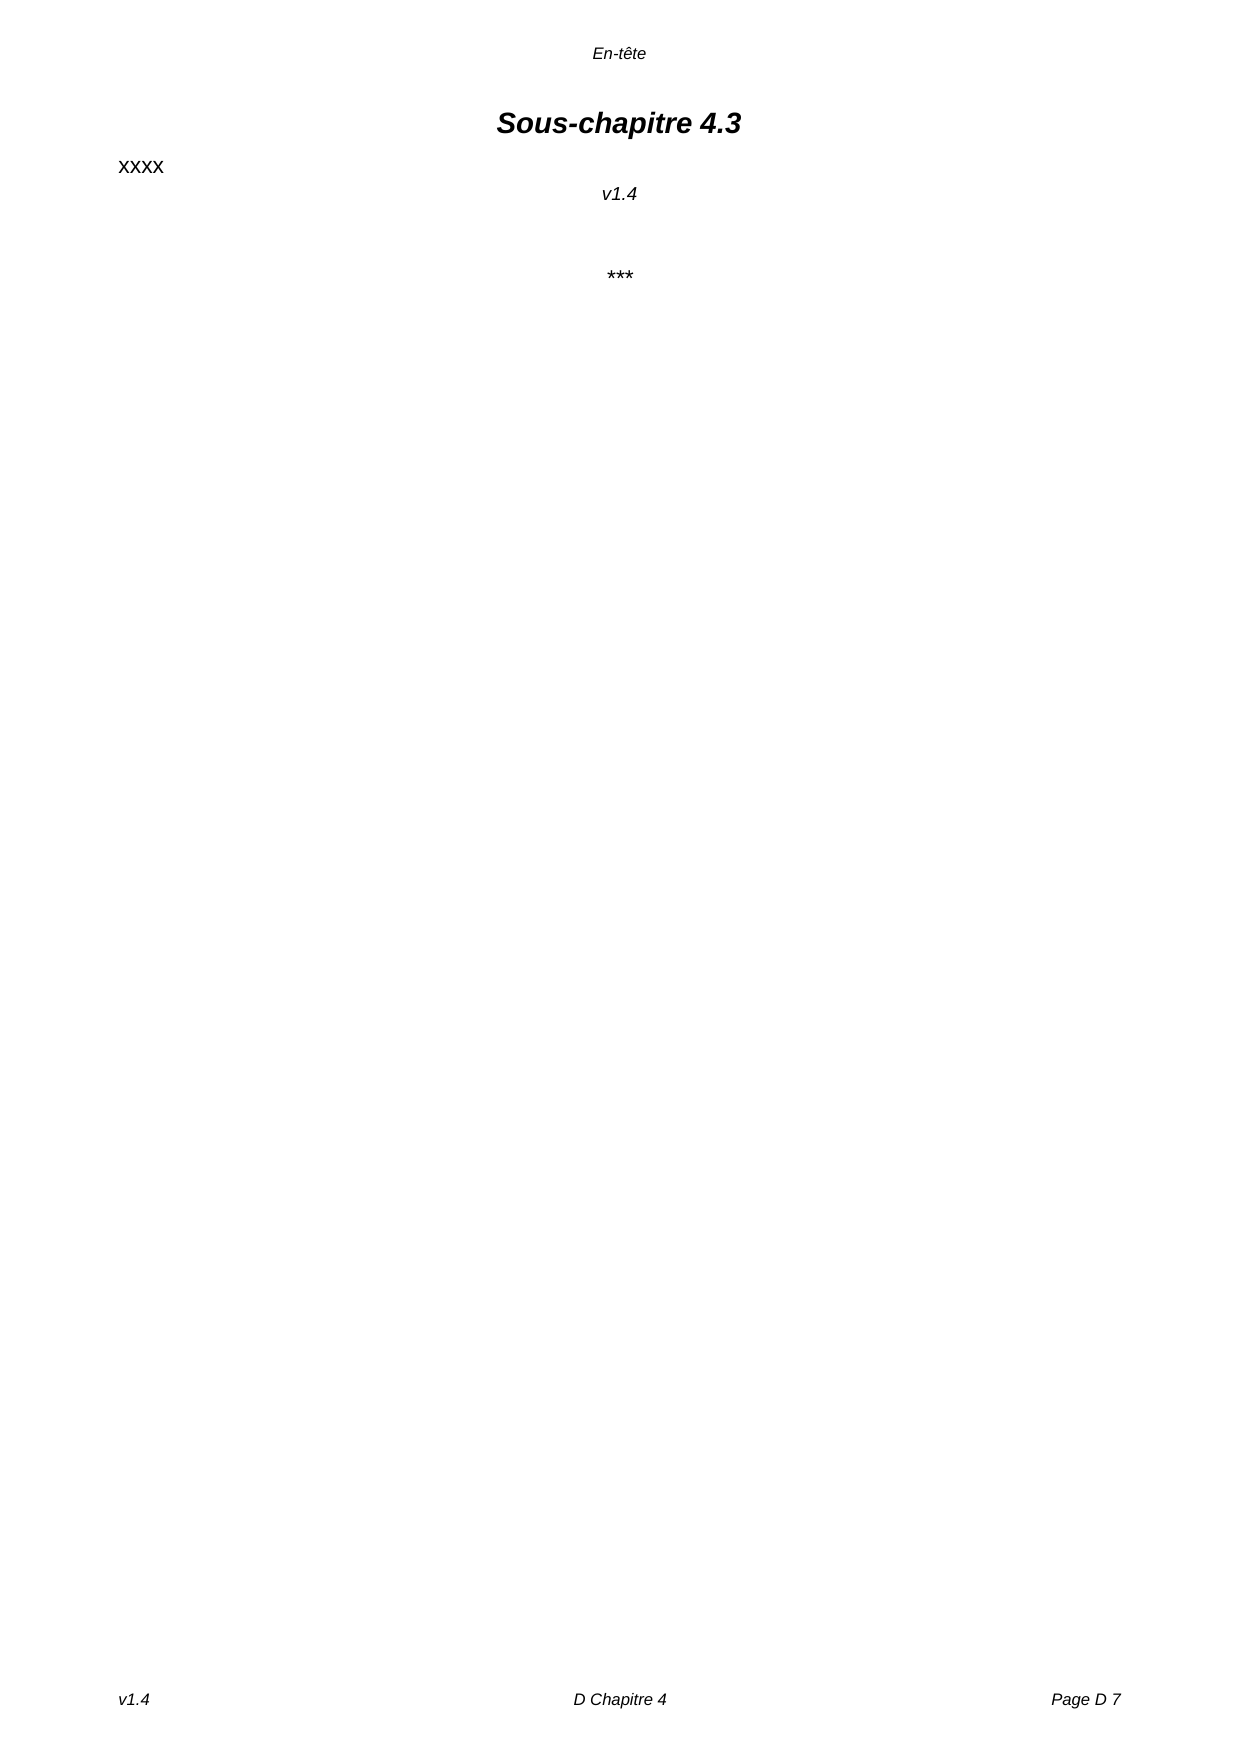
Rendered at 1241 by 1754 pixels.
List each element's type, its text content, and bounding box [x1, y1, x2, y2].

subtitle v1.4 [118, 183, 1122, 204]
subtitle Sous-chapitre 4.3 [118, 107, 1122, 140]
text *** [118, 265, 1122, 291]
text xxxx [118, 152, 1122, 178]
